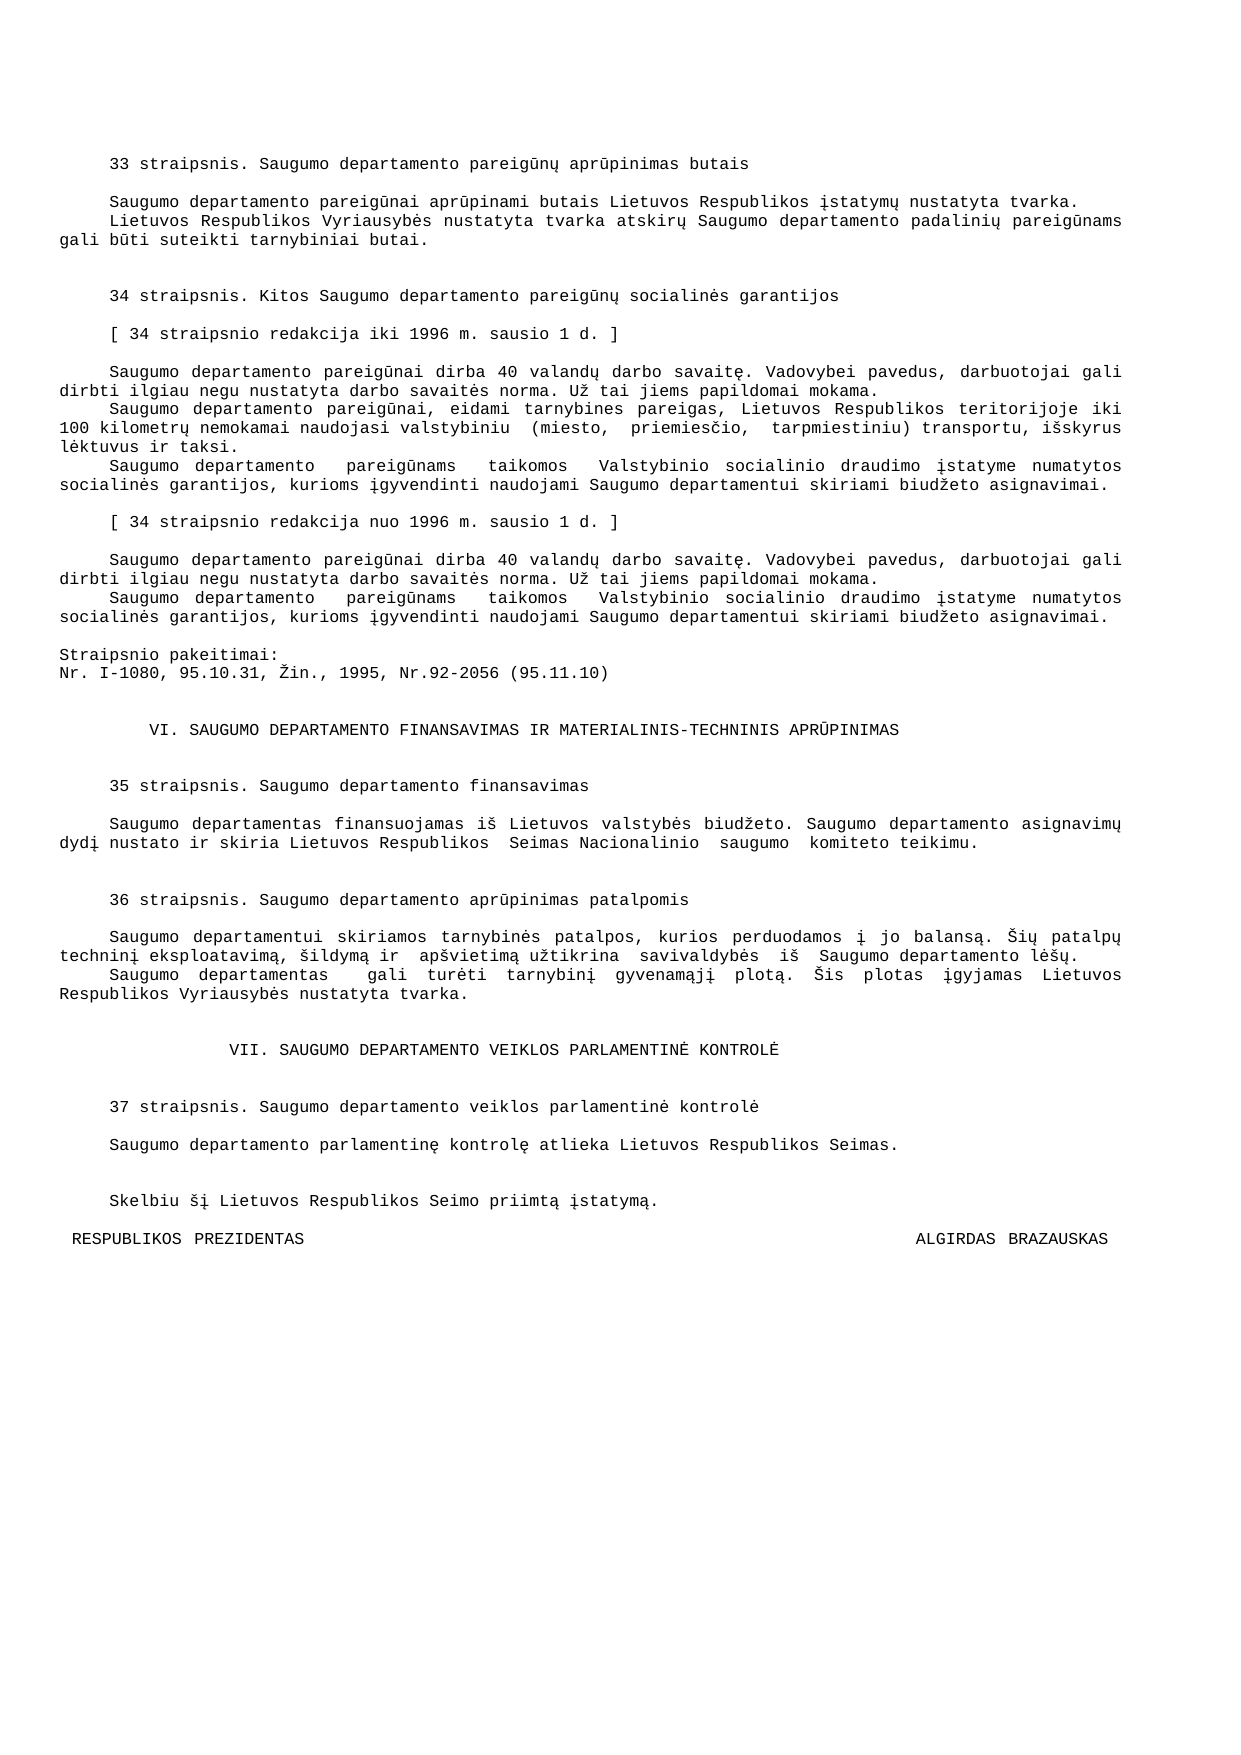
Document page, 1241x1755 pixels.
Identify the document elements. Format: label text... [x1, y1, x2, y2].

text 37 straipsnis. Saugumo departamento veiklos parlamentinė kontrolė [59, 1098, 1122, 1117]
text Saugumo departamento pareigūnams taikomos Valstybinio socialinio draudimo įstatyme numatytos socialinės garantijos, kurioms įgyvendinti naudojami Saugumo departamentui skiriami biudžeto asignavimai. [59, 457, 1122, 495]
text 33 straipsnis. Saugumo departamento pareigūnų aprūpinimas butais [59, 156, 1122, 175]
text 36 straipsnis. Saugumo departamento aprūpinimas patalpomis [59, 891, 1122, 910]
text [ 34 straipsnio redakcija iki 1996 m. sausio 1 d. ] [59, 326, 1122, 344]
text Saugumo departamento pareigūnai dirba 40 valandų darbo savaitę. Vadovybei pavedus, darbuotojai gali dirbti ilgiau negu nustatyta darbo savaitės norma. Už tai jiems papildomai mokama. [59, 363, 1122, 401]
text Saugumo departamentui skiriamos tarnybinės patalpos, kurios perduodamos į jo balansą. Šių patalpų techninį eksploatavimą, šildymą ir apšvietimą užtikrina savivaldybės iš Saugumo departamento lėšų. [59, 929, 1122, 967]
text RESPUBLIKOS PREZIDENTAS ALGIRDAS BRAZAUSKAS [59, 1231, 1122, 1268]
text VI. SAUGUMO DEPARTAMENTO FINANSAVIMAS IR MATERIALINIS-TECHNINIS APRŪPINIMAS [59, 721, 1122, 740]
text Saugumo departamentas gali turėti tarnybinį gyvenamąjį plotą. Šis plotas įgyjamas Lietuvos Respublikos Vyriausybės nustatyta tvarka. [59, 967, 1122, 1004]
text Saugumo departamento pareigūnai dirba 40 valandų darbo savaitę. Vadovybei pavedus, darbuotojai gali dirbti ilgiau negu nustatyta darbo savaitės norma. Už tai jiems papildomai mokama. [59, 552, 1122, 589]
text [ 34 straipsnio redakcija nuo 1996 m. sausio 1 d. ] [59, 514, 1122, 533]
text 35 straipsnis. Saugumo departamento finansavimas [59, 778, 1122, 797]
text 34 straipsnis. Kitos Saugumo departamento pareigūnų socialinės garantijos [59, 288, 1122, 307]
text Lietuvos Respublikos Vyriausybės nustatyta tvarka atskirų Saugumo departamento padalinių pareigūnams gali būti suteikti tarnybiniai butai. [59, 212, 1122, 250]
text Saugumo departamento pareigūnai, eidami tarnybines pareigas, Lietuvos Respublikos teritorijoje iki 100 kilometrų nemokamai naudojasi valstybiniu (miesto, priemiesčio, tarpmiestiniu) transportu, išskyrus lėktuvus ir taksi. [59, 401, 1122, 457]
text Saugumo departamento pareigūnai aprūpinami butais Lietuvos Respublikos įstatymų nustatyta tvarka. [59, 193, 1122, 212]
text Skelbiu šį Lietuvos Respublikos Seimo priimtą įstatymą. [59, 1193, 1122, 1212]
text Saugumo departamentas finansuojamas iš Lietuvos valstybės biudžeto. Saugumo departamento asignavimų dydį nustato ir skiria Lietuvos Respublikos Seimas Nacionalinio saugumo komiteto teikimu. [59, 816, 1122, 853]
text Straipsnio pakeitimai: [59, 646, 1122, 665]
text Saugumo departamento parlamentinę kontrolę atlieka Lietuvos Respublikos Seimas. [59, 1136, 1122, 1155]
text VII. SAUGUMO DEPARTAMENTO VEIKLOS PARLAMENTINĖ KONTROLĖ [59, 1042, 1122, 1061]
text Nr. I-1080, 95.10.31, Žin., 1995, Nr.92-2056 (95.11.10) [59, 665, 1122, 684]
text Saugumo departamento pareigūnams taikomos Valstybinio socialinio draudimo įstatyme numatytos socialinės garantijos, kurioms įgyvendinti naudojami Saugumo departamentui skiriami biudžeto asignavimai. [59, 589, 1122, 627]
